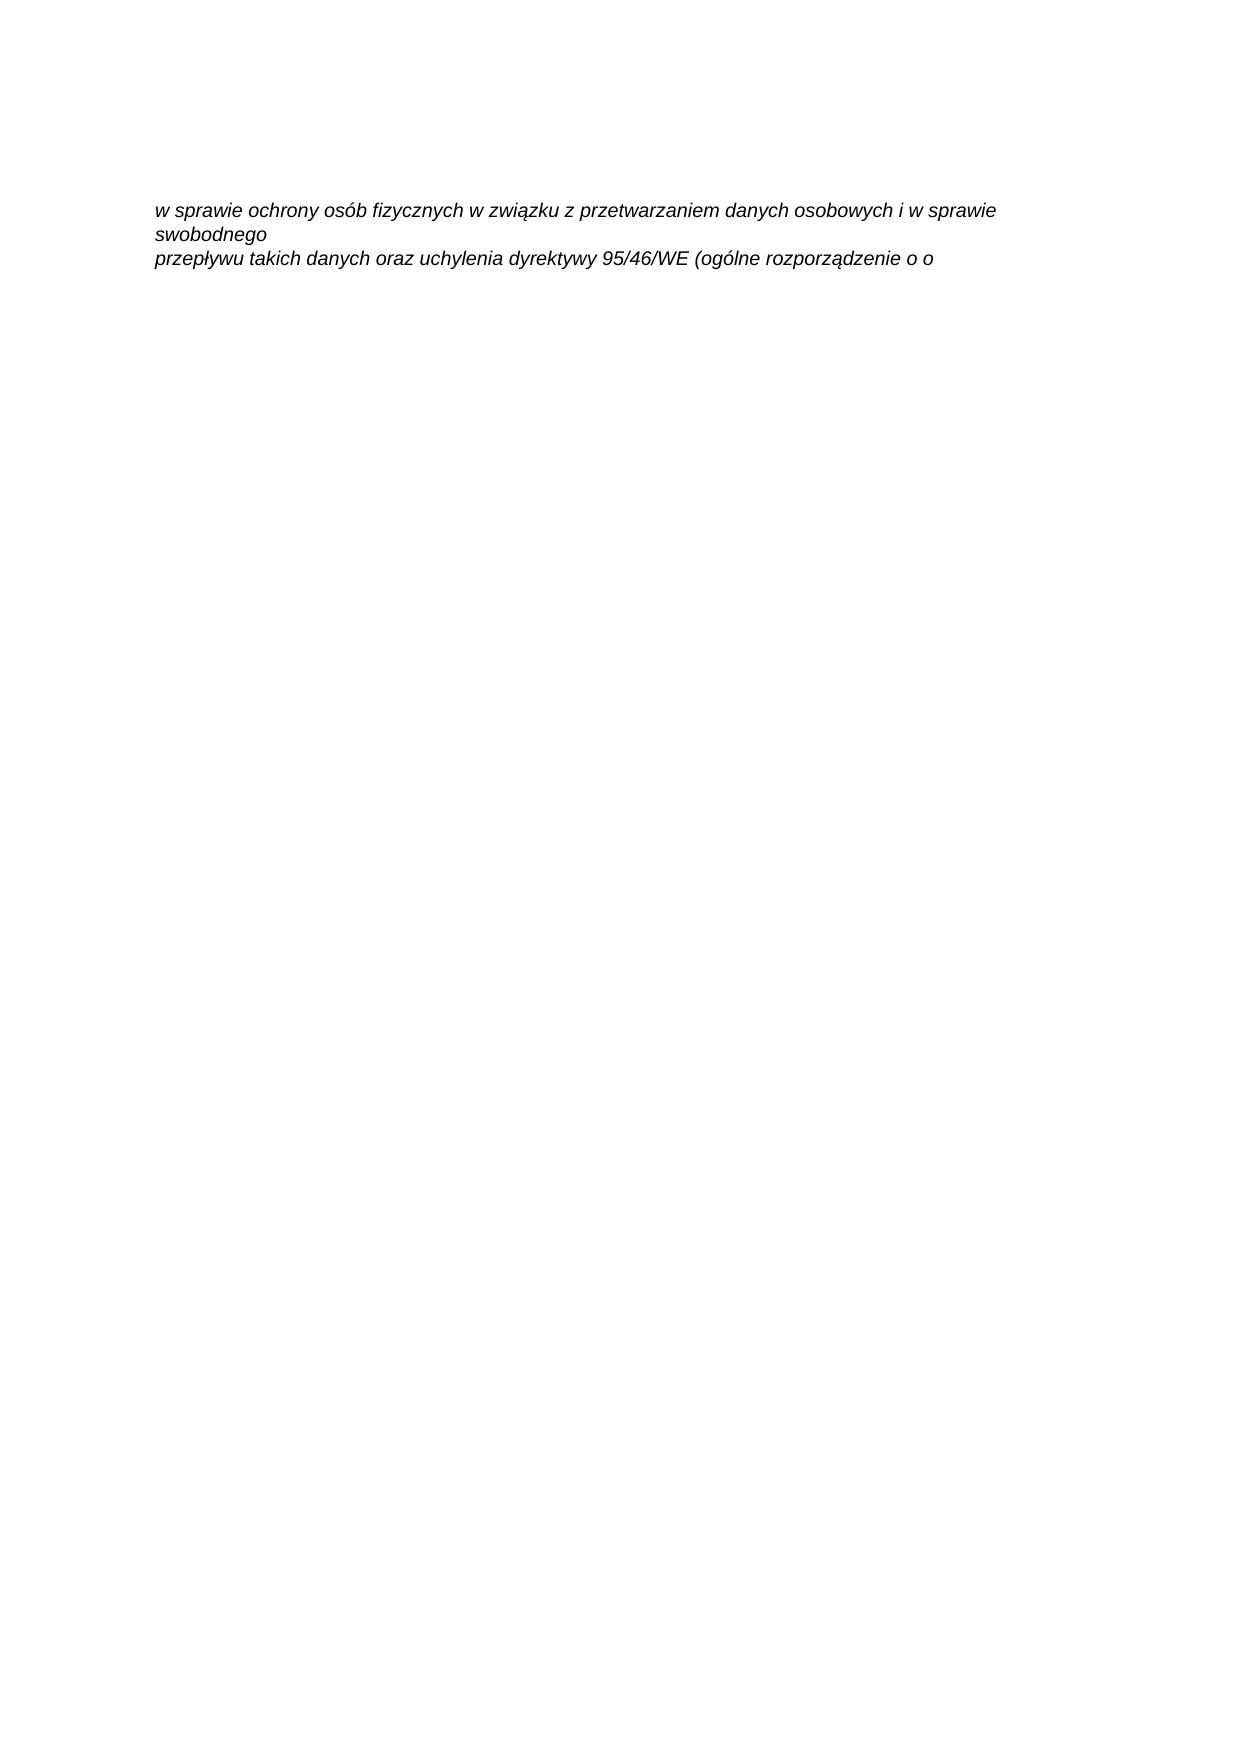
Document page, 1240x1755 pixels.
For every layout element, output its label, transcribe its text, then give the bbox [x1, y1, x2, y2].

text w sprawie ochrony osób fizycznych w związku z przetwarzaniem danych osobowych i w sprawie swobodnego przepływu takich danych oraz uchylenia dyrektywy 95/46/WE (ogólne rozporządzenie o o [155, 198, 1102, 270]
